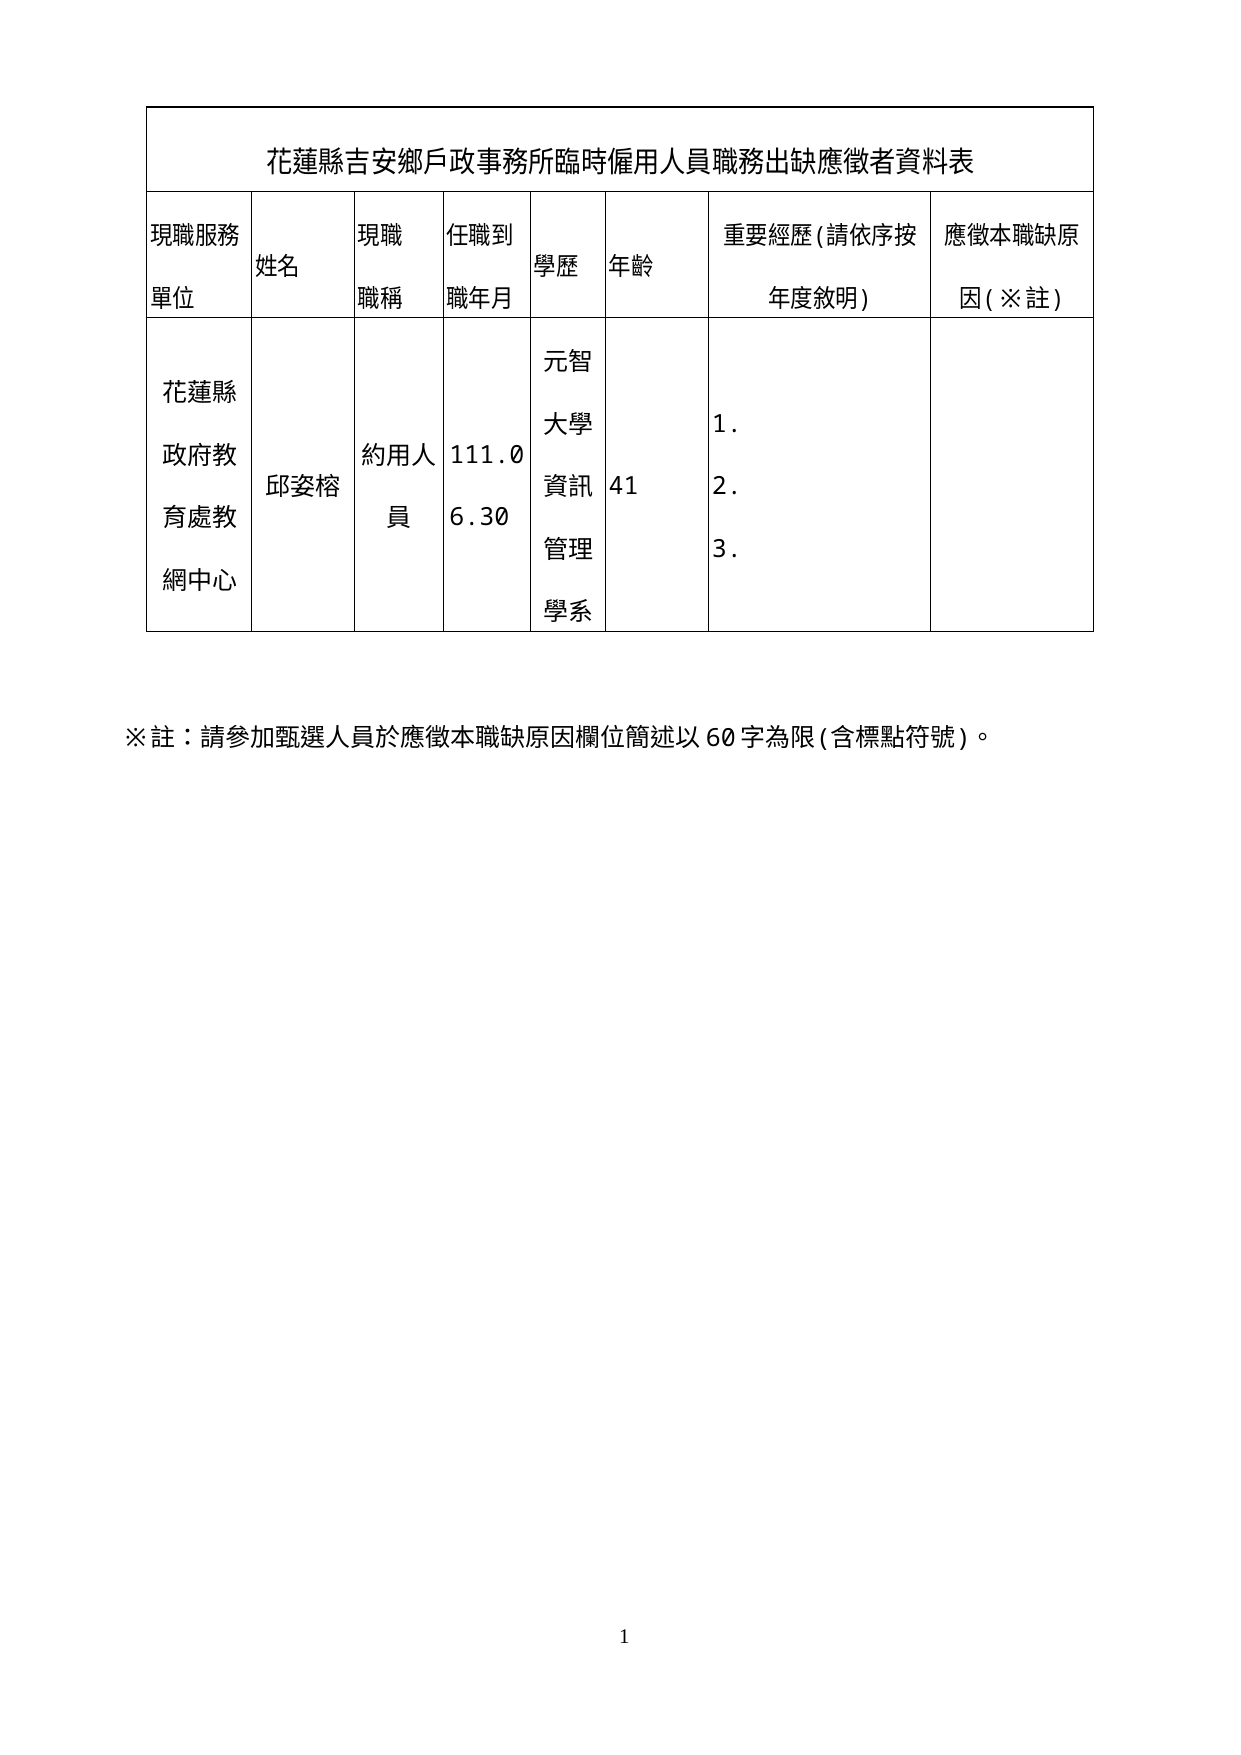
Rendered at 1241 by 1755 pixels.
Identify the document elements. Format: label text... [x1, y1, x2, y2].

table_cell [931, 318, 1093, 631]
table_cell 元智大學資訊管理學系 [531, 318, 605, 631]
table_cell 年齡 [606, 192, 708, 317]
table_cell 現職服務單位 [147, 192, 251, 317]
table_cell 約用人員 [355, 318, 443, 631]
table_cell 學歷 [531, 192, 605, 317]
table_cell 41 [606, 318, 708, 631]
text ※註：請參加甄選人員於應徵本職缺原因欄位簡述以60字為限(含標點符號)。 [121, 694, 1122, 757]
table_cell 應徵本職缺原因(※註) [931, 192, 1093, 317]
table_header 花蓮縣吉安鄉戶政事務所臨時僱用人員職務出缺應徵者資料表 [147, 108, 1093, 191]
table_cell 任職到職年月 [444, 192, 530, 317]
table_cell 現職 職稱 [355, 192, 443, 317]
table_cell 1. 2. 3. [709, 318, 930, 631]
table_cell 姓名 [252, 192, 354, 317]
table_cell 111.06.30 [444, 318, 530, 631]
table_cell 邱姿榕 [252, 318, 354, 631]
table_cell 花蓮縣政府教育處教網中心 [147, 318, 251, 631]
table_cell 重要經歷(請依序按年度敘明) [709, 192, 930, 317]
